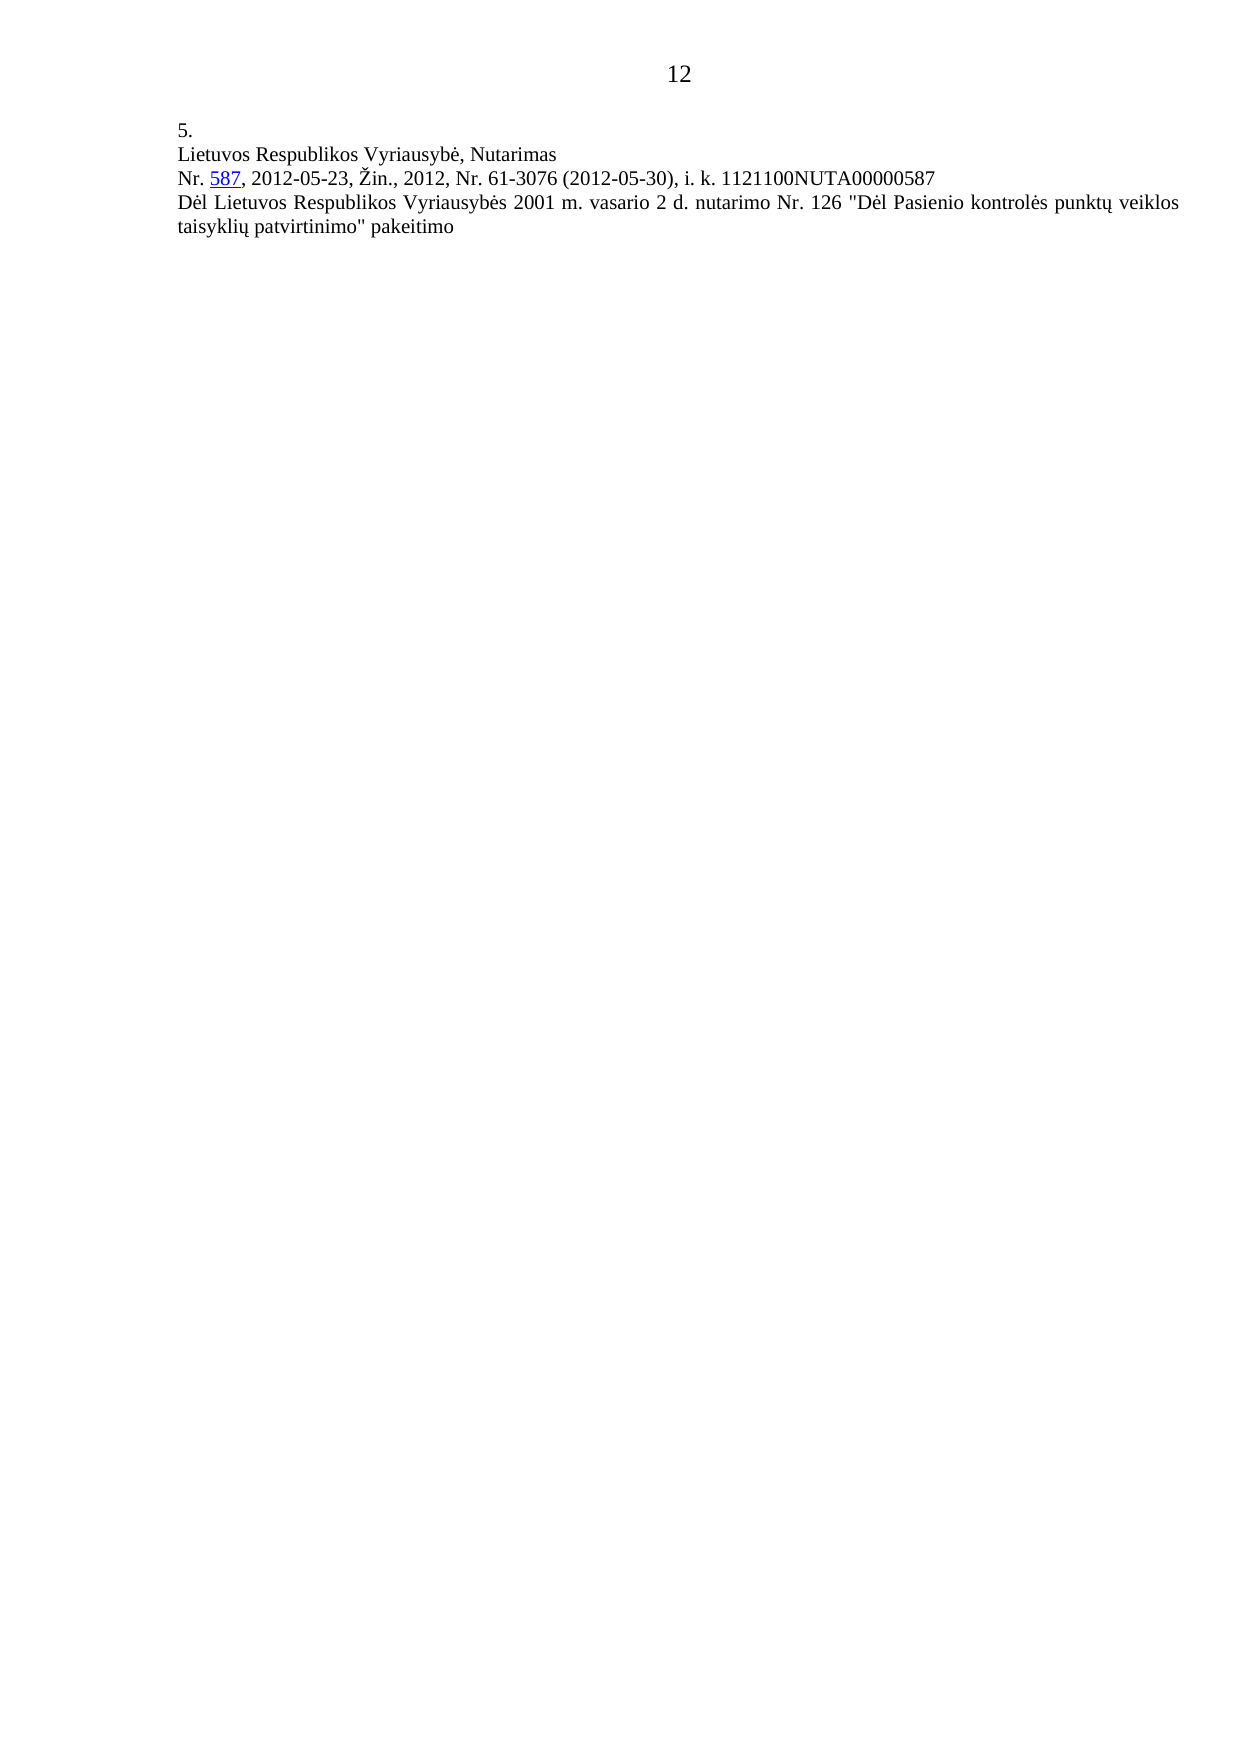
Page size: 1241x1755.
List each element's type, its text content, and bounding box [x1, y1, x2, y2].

text 5. [177, 118, 1181, 142]
text Dėl Lietuvos Respublikos Vyriausybės 2001 m. vasario 2 d. nutarimo Nr. 126 "Dėl Pasienio kontrolės punktų veiklos taisyklių patvirtinimo" pakeitimo [177, 190, 1181, 238]
text Nr. 587, 2012-05-23, Žin., 2012, Nr. 61-3076 (2012-05-30), i. k. 1121100NUTA00000587 [177, 166, 1181, 190]
text Lietuvos Respublikos Vyriausybė, Nutarimas [177, 142, 1181, 166]
